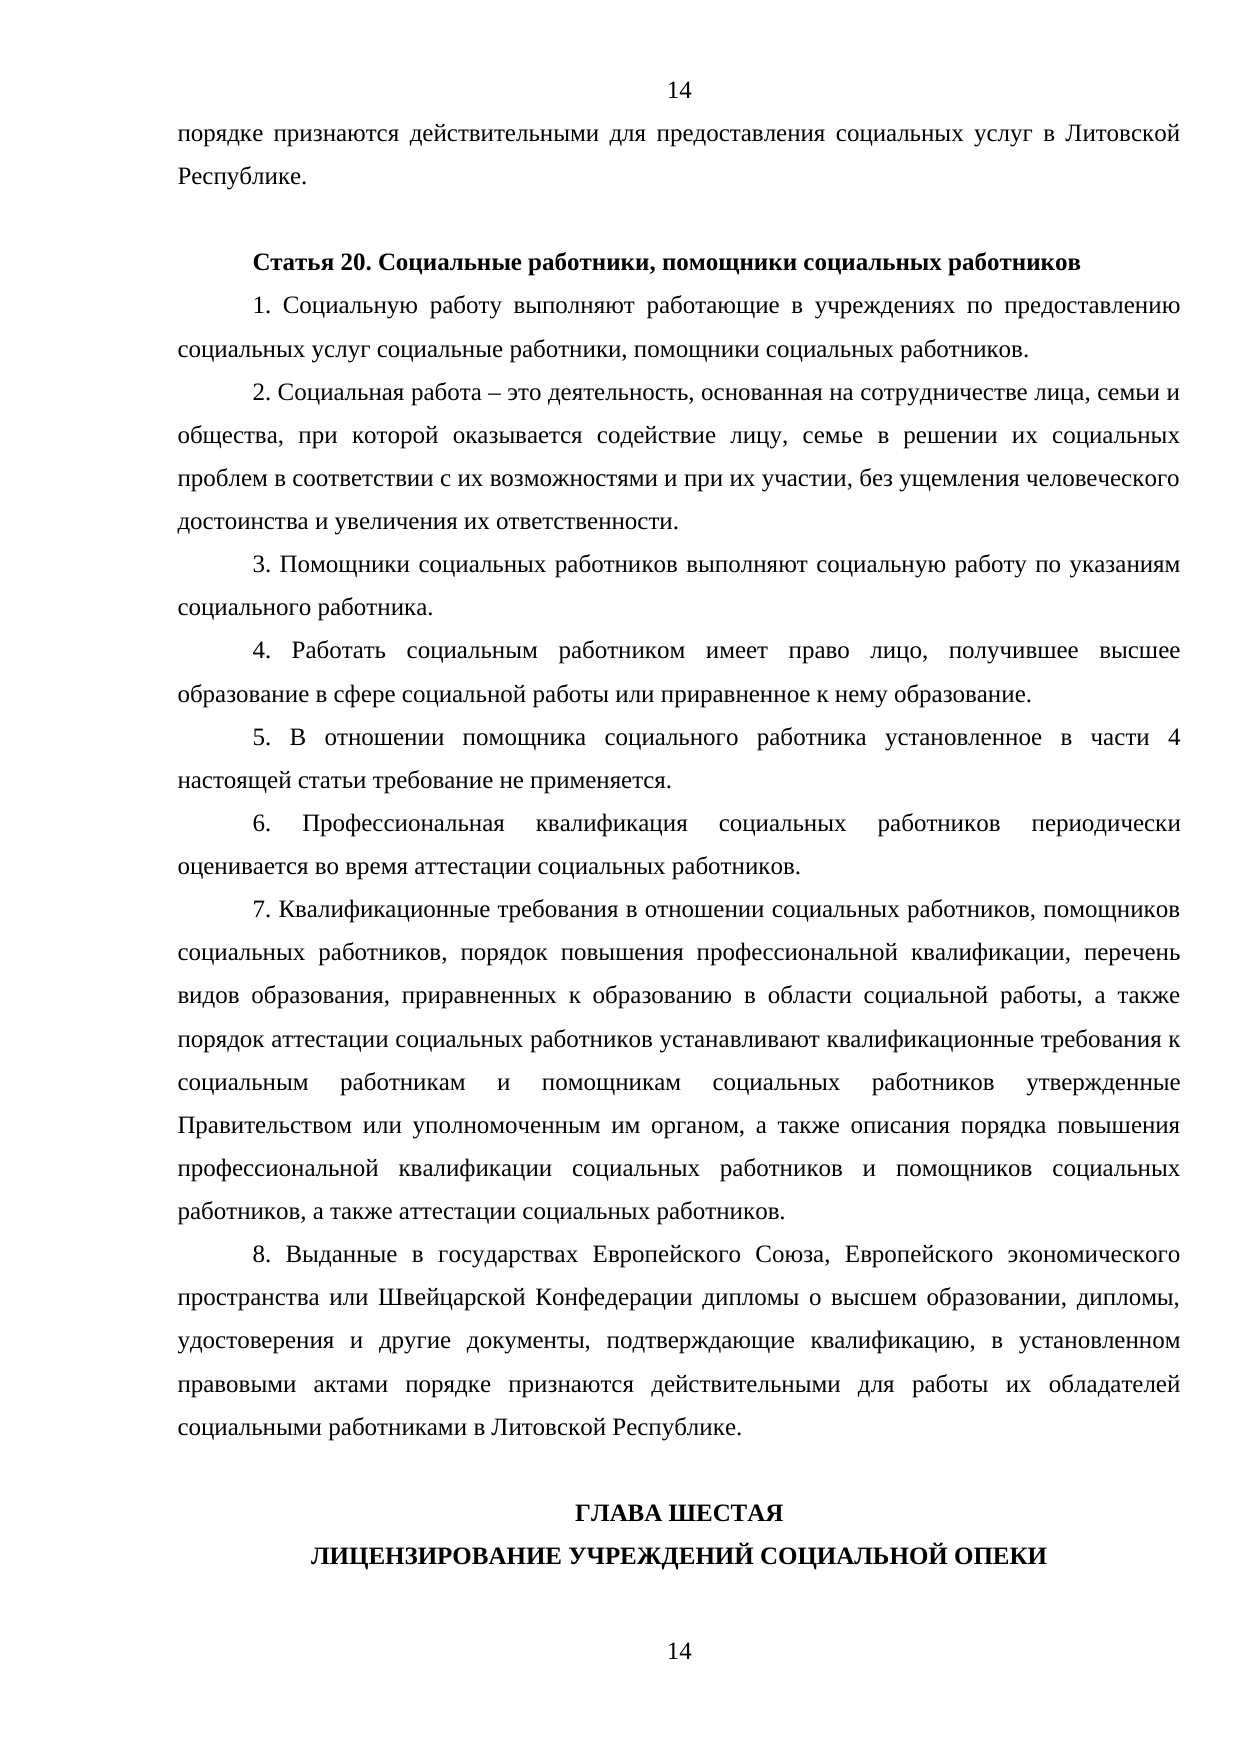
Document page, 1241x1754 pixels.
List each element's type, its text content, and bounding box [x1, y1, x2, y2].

text 5. В отношении помощника социального работника установленное в части 4 настоящей статьи требование не применяется. [177, 722, 1181, 794]
text ГЛАВА ШЕСТАЯ [177, 1498, 1181, 1527]
text 2. Социальная работа – это деятельность, основанная на сотрудничестве лица, семьи и общества, при которой оказывается содействие лицу, семье в решении их социальных проблем в соответствии с их возможностями и при их участии, без ущемления человеческого достоинства и увеличения их ответственности. [177, 377, 1181, 535]
text ЛИЦЕНЗИРОВАНИЕ УЧРЕЖДЕНИЙ СОЦИАЛЬНОЙ ОПЕКИ [177, 1541, 1181, 1570]
text порядке признаются действительными для предоставления социальных услуг в Литовской Республике. [177, 118, 1181, 190]
text 8. Выданные в государствах Европейского Союза, Европейского экономического пространства или Швейцарской Конфедерации дипломы о высшем образовании, дипломы, удостоверения и другие документы, подтверждающие квалификацию, в установленном правовыми актами порядке признаются действительными для работы их обладателей социальными работниками в Литовской Республике. [177, 1239, 1181, 1441]
text 3. Помощники социальных работников выполняют социальную работу по указаниям социального работника. [177, 549, 1181, 621]
text 6. Профессиональная квалификация социальных работников периодически оценивается во время аттестации социальных работников. [177, 808, 1181, 880]
text Статья 20. Социальные работники, помощники социальных работников [177, 247, 1181, 276]
text 1. Социальную работу выполняют работающие в учреждениях по предоставлению социальных услуг социальные работники, помощники социальных работников. [177, 291, 1181, 362]
text 4. Работать социальным работником имеет право лицо, получившее высшее образование в сфере социальной работы или приравненное к нему образование. [177, 636, 1181, 707]
text 7. Квалификационные требования в отношении социальных работников, помощников социальных работников, порядок повышения профессиональной квалификации, перечень видов образования, приравненных к образованию в области социальной работы, а также порядок аттестации социальных работников устанавливают квалификационные требования к социальным работникам и помощникам социальных работников утвержденные Правительством или уполномоченным им органом, а также описания порядка повышения профессиональной квалификации социальных работников и помощников социальных работников, а также аттестации социальных работников. [177, 894, 1181, 1225]
